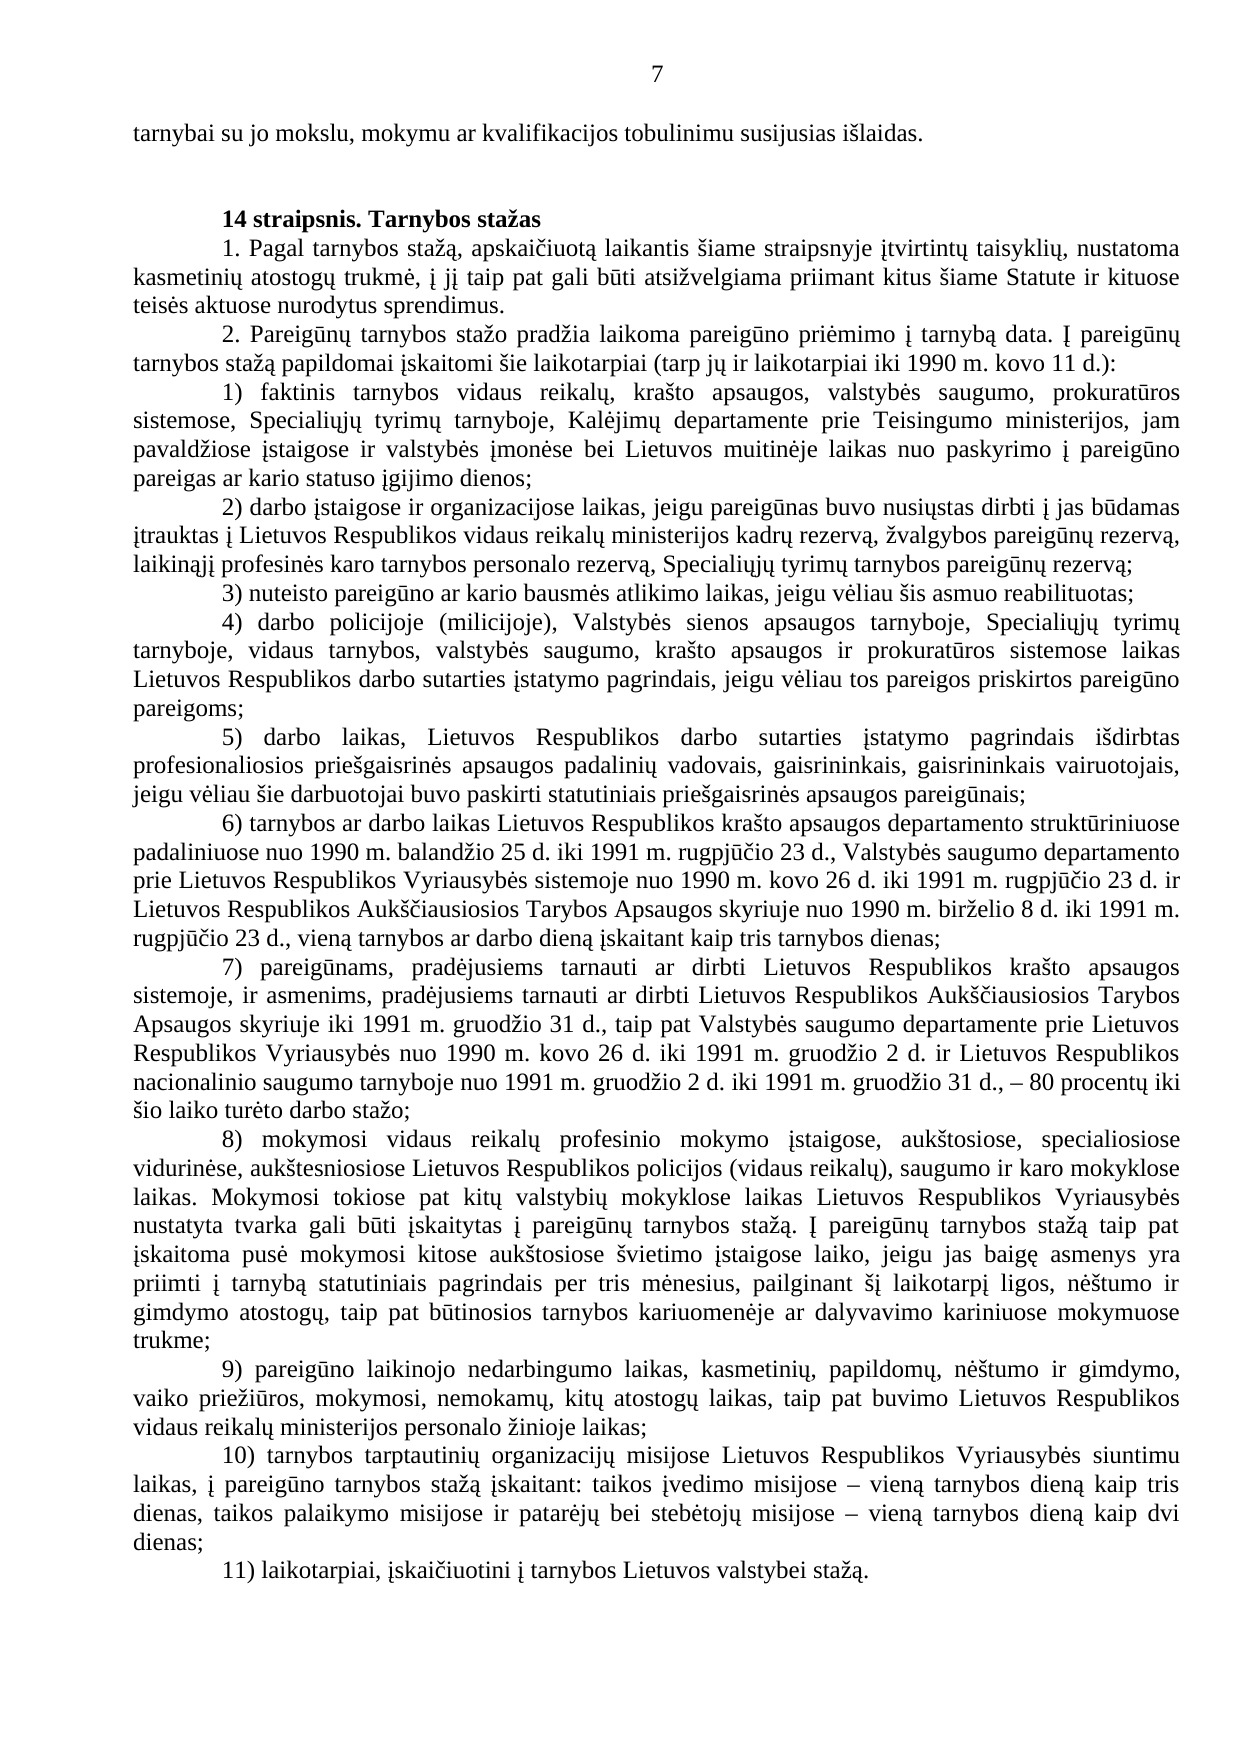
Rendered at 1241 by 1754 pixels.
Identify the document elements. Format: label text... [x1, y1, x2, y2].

text 11) laikotarpiai, įskaičiuotini į tarnybos Lietuvos valstybei stažą. [133, 1556, 1181, 1584]
text 5) darbo laikas, Lietuvos Respublikos darbo sutarties įstatymo pagrindais išdirbtas profesionaliosios priešgaisrinės apsaugos padalinių vadovais, gaisrininkais, gaisrininkais vairuotojais, jeigu vėliau šie darbuotojai buvo paskirti statutiniais priešgaisrinės apsaugos pareigūnais; [133, 722, 1181, 808]
text 6) tarnybos ar darbo laikas Lietuvos Respublikos krašto apsaugos departamento struktūriniuose padaliniuose nuo 1990 m. balandžio 25 d. iki 1991 m. rugpjūčio 23 d., Valstybės saugumo departamento prie Lietuvos Respublikos Vyriausybės sistemoje nuo 1990 m. kovo 26 d. iki 1991 m. rugpjūčio 23 d. ir Lietuvos Respublikos Aukščiausiosios Tarybos Apsaugos skyriuje nuo 1990 m. birželio 8 d. iki 1991 m. rugpjūčio 23 d., vieną tarnybos ar darbo dieną įskaitant kaip tris tarnybos dienas; [133, 808, 1181, 952]
text 1. Pagal tarnybos stažą, apskaičiuotą laikantis šiame straipsnyje įtvirtintų taisyklių, nustatoma kasmetinių atostogų trukmė, į jį taip pat gali būti atsižvelgiama priimant kitus šiame Statute ir kituose teisės aktuose nurodytus sprendimus. [133, 233, 1181, 319]
text 9) pareigūno laikinojo nedarbingumo laikas, kasmetinių, papildomų, nėštumo ir gimdymo, vaiko priežiūros, mokymosi, nemokamų, kitų atostogų laikas, taip pat buvimo Lietuvos Respublikos vidaus reikalų ministerijos personalo žinioje laikas; [133, 1354, 1181, 1441]
text 14 straipsnis. Tarnybos stažas [133, 204, 1181, 233]
text 3) nuteisto pareigūno ar kario bausmės atlikimo laikas, jeigu vėliau šis asmuo reabilituotas; [133, 578, 1181, 607]
text tarnybai su jo mokslu, mokymu ar kvalifikacijos tobulinimu susijusias išlaidas. [133, 118, 1181, 147]
text 4) darbo policijoje (milicijoje), Valstybės sienos apsaugos tarnyboje, Specialiųjų tyrimų tarnyboje, vidaus tarnybos, valstybės saugumo, krašto apsaugos ir prokuratūros sistemose laikas Lietuvos Respublikos darbo sutarties įstatymo pagrindais, jeigu vėliau tos pareigos priskirtos pareigūno pareigoms; [133, 607, 1181, 722]
text 8) mokymosi vidaus reikalų profesinio mokymo įstaigose, aukštosiose, specialiosiose vidurinėse, aukštesniosiose Lietuvos Respublikos policijos (vidaus reikalų), saugumo ir karo mokyklose laikas. Mokymosi tokiose pat kitų valstybių mokyklose laikas Lietuvos Respublikos Vyriausybės nustatyta tvarka gali būti įskaitytas į pareigūnų tarnybos stažą. Į pareigūnų tarnybos stažą taip pat įskaitoma pusė mokymosi kitose aukštosiose švietimo įstaigose laiko, jeigu jas baigę asmenys yra priimti į tarnybą statutiniais pagrindais per tris mėnesius, pailginant šį laikotarpį ligos, nėštumo ir gimdymo atostogų, taip pat būtinosios tarnybos kariuomenėje ar dalyvavimo kariniuose mokymuose trukme; [133, 1124, 1181, 1354]
text 1) faktinis tarnybos vidaus reikalų, krašto apsaugos, valstybės saugumo, prokuratūros sistemose, Specialiųjų tyrimų tarnyboje, Kalėjimų departamente prie Teisingumo ministerijos, jam pavaldžiose įstaigose ir valstybės įmonėse bei Lietuvos muitinėje laikas nuo paskyrimo į pareigūno pareigas ar kario statuso įgijimo dienos; [133, 377, 1181, 492]
text 10) tarnybos tarptautinių organizacijų misijose Lietuvos Respublikos Vyriausybės siuntimu laikas, į pareigūno tarnybos stažą įskaitant: taikos įvedimo misijose – vieną tarnybos dieną kaip tris dienas, taikos palaikymo misijose ir patarėjų bei stebėtojų misijose – vieną tarnybos dieną kaip dvi dienas; [133, 1441, 1181, 1556]
text 7) pareigūnams, pradėjusiems tarnauti ar dirbti Lietuvos Respublikos krašto apsaugos sistemoje, ir asmenims, pradėjusiems tarnauti ar dirbti Lietuvos Respublikos Aukščiausiosios Tarybos Apsaugos skyriuje iki 1991 m. gruodžio 31 d., taip pat Valstybės saugumo departamente prie Lietuvos Respublikos Vyriausybės nuo 1990 m. kovo 26 d. iki 1991 m. gruodžio 2 d. ir Lietuvos Respublikos nacionalinio saugumo tarnyboje nuo 1991 m. gruodžio 2 d. iki 1991 m. gruodžio 31 d., – 80 procentų iki šio laiko turėto darbo stažo; [133, 952, 1181, 1124]
text 2. Pareigūnų tarnybos stažo pradžia laikoma pareigūno priėmimo į tarnybą data. Į pareigūnų tarnybos stažą papildomai įskaitomi šie laikotarpiai (tarp jų ir laikotarpiai iki 1990 m. kovo 11 d.): [133, 319, 1181, 377]
text 2) darbo įstaigose ir organizacijose laikas, jeigu pareigūnas buvo nusiųstas dirbti į jas būdamas įtrauktas į Lietuvos Respublikos vidaus reikalų ministerijos kadrų rezervą, žvalgybos pareigūnų rezervą, laikinąjį profesinės karo tarnybos personalo rezervą, Specialiųjų tyrimų tarnybos pareigūnų rezervą; [133, 492, 1181, 578]
